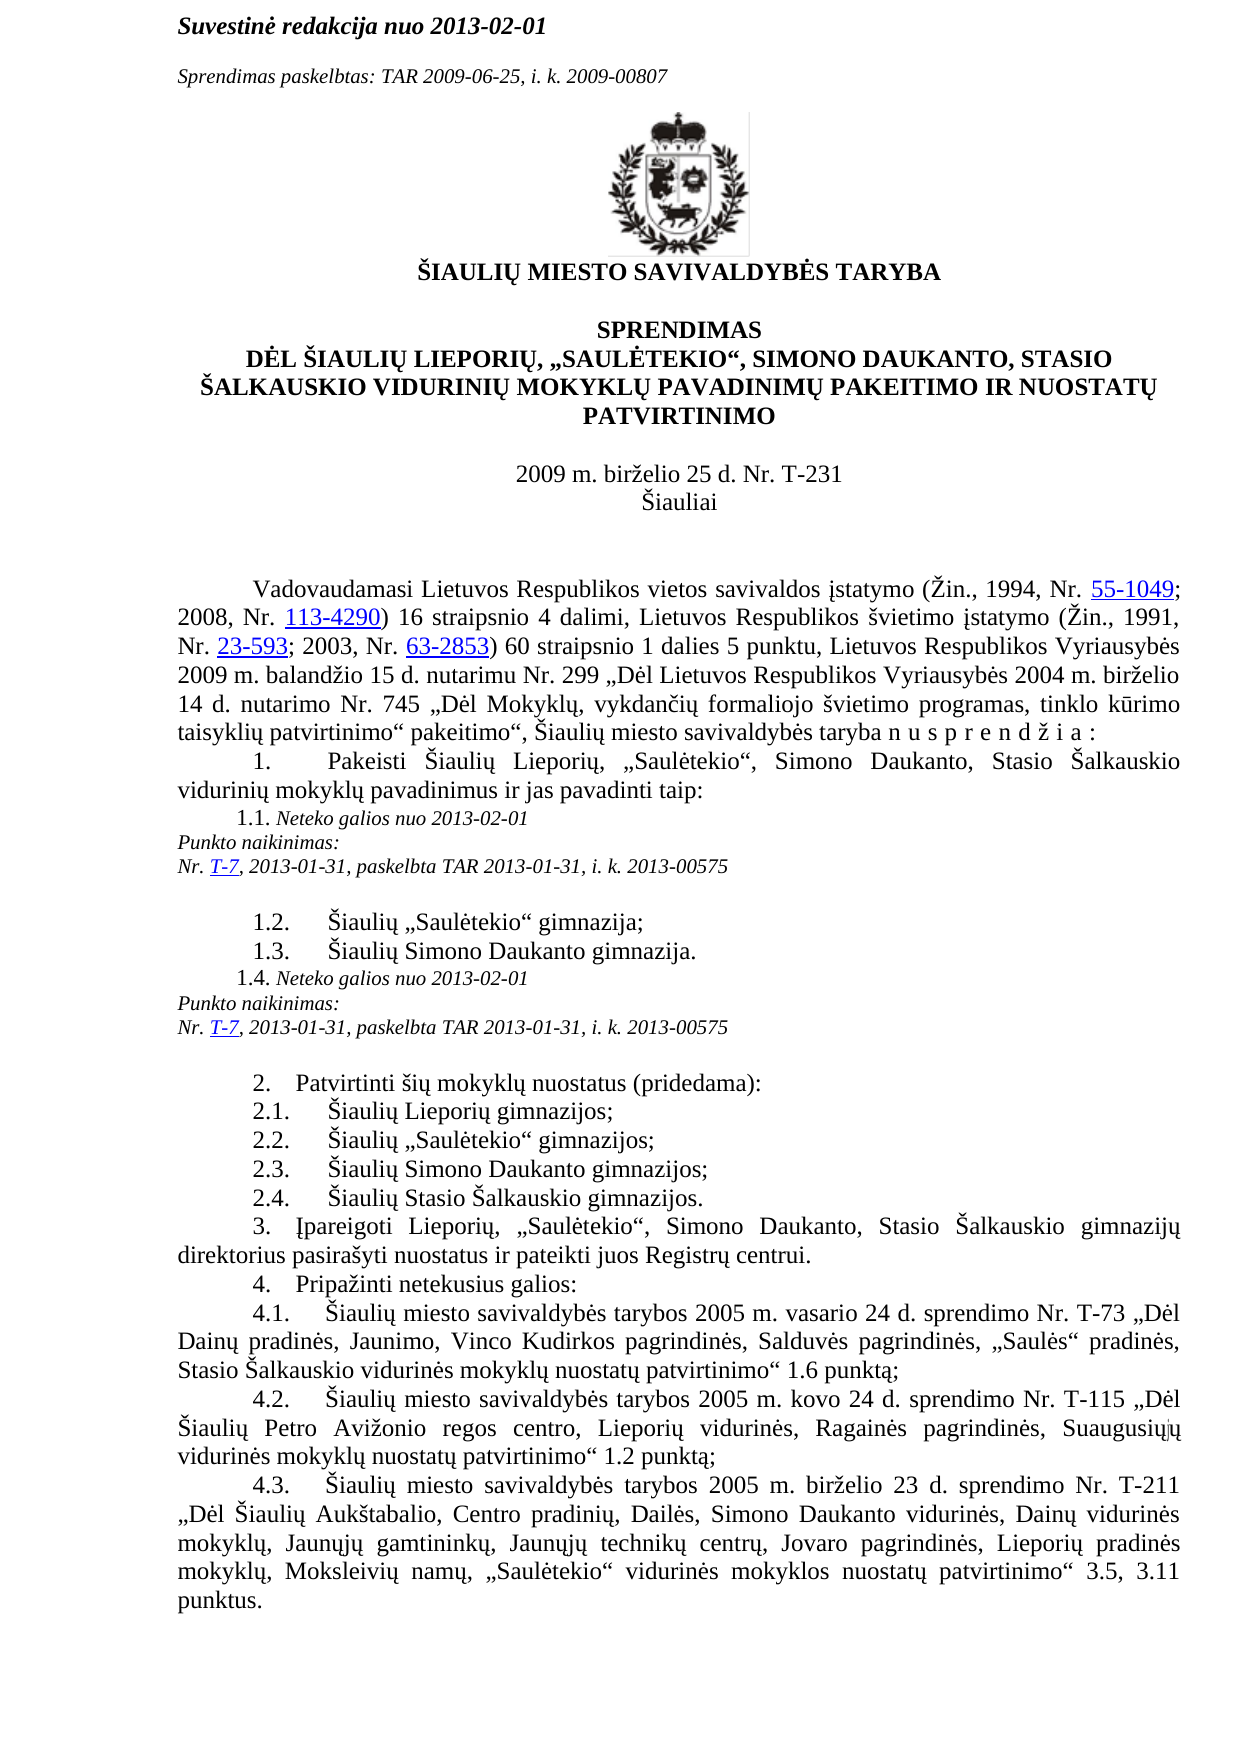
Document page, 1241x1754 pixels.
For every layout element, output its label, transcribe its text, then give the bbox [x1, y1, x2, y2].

text Sprendimas paskelbtas: TAR 2009-06-25, i. k. 2009-00807 [177, 64, 1181, 88]
text 4. Pripažinti netekusius galios: [177, 1269, 1181, 1298]
text Vadovaudamasi Lietuvos Respublikos vietos savivaldos įstatymo (Žin., 1994, Nr. 55-1049; 2008, Nr. 113-4290) 16 straipsnio 4 dalimi, Lietuvos Respublikos švietimo įstatymo (Žin., 1991, Nr. 23-593; 2003, Nr. 63-2853) 60 straipsnio 1 dalies 5 punktu, Lietuvos Respublikos Vyriausybės 2009 m. balandžio 15 d. nutarimu Nr. 299 „Dėl Lietuvos Respublikos Vyriausybės 2004 m. birželio 14 d. nutarimo Nr. 745 „Dėl Mokyklų, vykdančių formaliojo švietimo programas, tinklo kūrimo taisyklių patvirtinimo“ pakeitimo“, Šiaulių miesto savivaldybės taryba nusprendžia: [177, 574, 1181, 746]
text 2.3. Šiaulių Simono Daukanto gimnazijos; [177, 1154, 1181, 1183]
text 1.4. Neteko galios nuo 2013-02-01 [177, 964, 1181, 991]
text SPRENDIMAS [177, 315, 1181, 344]
text ŠIAULIŲ MIESTO SAVIVALDYBĖS TARYBA [177, 257, 1181, 286]
text 4.1. Šiaulių miesto savivaldybės tarybos 2005 m. vasario 24 d. sprendimo Nr. T-73 „Dėl Dainų pradinės, Jaunimo, Vinco Kudirkos pagrindinės, Salduvės pagrindinės, „Saulės“ pradinės, Stasio Šalkauskio vidurinės mokyklų nuostatų patvirtinimo“ 1.6 punktą; [177, 1298, 1181, 1384]
text 2. Patvirtinti šių mokyklų nuostatus (pridedama): [177, 1068, 1181, 1096]
text 2.4. Šiaulių Stasio Šalkauskio gimnazijos. [177, 1183, 1181, 1211]
text Punkto naikinimas: [177, 830, 1181, 854]
text 3. Įpareigoti Lieporių, „Saulėtekio“, Simono Daukanto, Stasio Šalkauskio gimnazijų direktorius pasirašyti nuostatus ir pateikti juos Registrų centrui. [177, 1211, 1181, 1269]
text DĖL ŠIAULIŲ LIEPORIŲ, „SAULĖTEKIO“, SIMONO DAUKANTO, STASIO ŠALKAUSKIO VIDURINIŲ MOKYKLŲ PAVADINIMŲ PAKEITIMO IR NUOSTATŲ PATVIRTINIMO [177, 344, 1181, 430]
text 2009 m. birželio 25 d. Nr. T-231 [177, 459, 1181, 487]
text 1.2. Šiaulių „Saulėtekio“ gimnazija; [177, 907, 1181, 936]
text 1.3. Šiaulių Simono Daukanto gimnazija. [177, 936, 1181, 964]
text 4.3. Šiaulių miesto savivaldybės tarybos 2005 m. birželio 23 d. sprendimo Nr. T-211 „Dėl Šiaulių Aukštabalio, Centro pradinių, Dailės, Simono Daukanto vidurinės, Dainų vidurinės mokyklų, Jaunųjų gamtininkų, Jaunųjų technikų centrų, Jovaro pagrindinės, Lieporių pradinės mokyklų, Moksleivių namų, „Saulėtekio“ vidurinės mokyklos nuostatų patvirtinimo“ 3.5, 3.11 punktus. [177, 1470, 1181, 1614]
text Punkto naikinimas: [177, 991, 1181, 1015]
text 4.2. Šiaulių miesto savivaldybės tarybos 2005 m. kovo 24 d. sprendimo Nr. T-115 „Dėl Šiaulių Petro Avižonio regos centro, Lieporių vidurinės, Ragainės pagrindinės, Suaugusiųjų vidurinės mokyklų nuostatų patvirtinimo“ 1.2 punktą; [177, 1384, 1181, 1470]
text Šiauliai [177, 487, 1181, 516]
text 2.1. Šiaulių Lieporių gimnazijos; [177, 1096, 1181, 1125]
text Nr. T-7, 2013-01-31, paskelbta TAR 2013-01-31, i. k. 2013-00575 [177, 854, 1181, 878]
text Nr. T-7, 2013-01-31, paskelbta TAR 2013-01-31, i. k. 2013-00575 [177, 1015, 1181, 1039]
text 1. Pakeisti Šiaulių Lieporių, „Saulėtekio“, Simono Daukanto, Stasio Šalkauskio vidurinių mokyklų pavadinimus ir jas pavadinti taip: [177, 746, 1181, 804]
text 1.1. Neteko galios nuo 2013-02-01 [177, 804, 1181, 830]
text 2.2. Šiaulių „Saulėtekio“ gimnazijos; [177, 1125, 1181, 1154]
text Suvestinė redakcija nuo 2013-02-01 [177, 11, 1181, 40]
